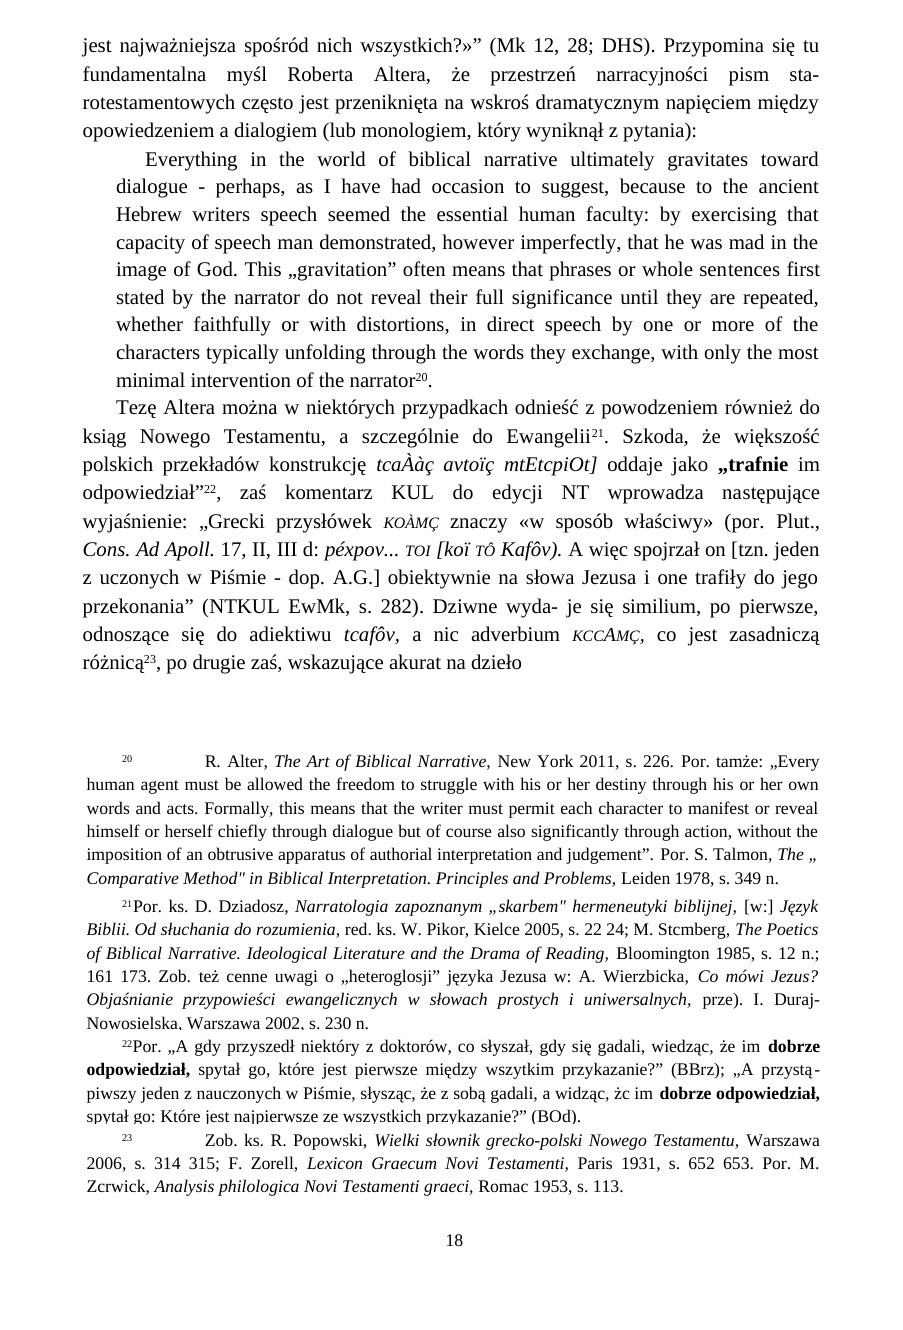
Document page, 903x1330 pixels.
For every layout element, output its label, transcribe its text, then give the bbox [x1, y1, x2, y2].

text 23 Zob. ks. R. Popowski, Wielki słownik grecko-polski Nowego Testamentu, Warszawa 2006, s. 314 315; F. Zorell, Lexicon Graecum Novi Testamenti, Paris 1931, s. 652 653. Por. M. Zcrwick, Analysis philologica Novi Testamenti graeci, Romac 1953, s. 113. [86, 1129, 820, 1196]
text 20 R. Alter, The Art of Biblical Narrative, New York 2011, s. 226. Por. tamże: „Every human agent must be allowed the freedom to struggle with his or her destiny through his or her own words and acts. Formally, this means that the writer must permit each character to manifest or reveal him­self or herself chiefly through dialogue but of course also significantly through action, without the imposition of an obtrusive apparatus of authorial interpretation and judgement”. Por. S. Talmon, The „ Comparative Method" in Biblical Interpretation. Principles and Problems, Leiden 1978, s. 349 n. [86, 751, 820, 888]
text 18 [445, 1229, 466, 1250]
text 22 Por. „A gdy przyszedł niektóry z doktorów, co słyszał, gdy się gadali, wiedząc, że im dobrze odpowiedział, spytał go, które jest pierwsze między wszytkim przykazanie?” (BBrz); „A przystą­piwszy jeden z nauczonych w Piśmie, słysząc, że z sobą gadali, a widząc, żc im dobrze odpowie­dział, spytał go: Które jest najpierwsze ze wszystkich przykazanie?” (BOd). [86, 1036, 820, 1124]
text Tezę Altera można w niektórych przypadkach odnieść z powodzeniem rów­nież do ksiąg Nowego Testamentu, a szczególnie do Ewangelii21. Szkoda, że większość polskich przekładów konstrukcję tcaÀàç avtoïç mtEtcpiOt] oddaje jako „trafnie im odpowiedział”22, zaś komentarz KUL do edycji NT wprowadza na­stępujące wyjaśnienie: „Grecki przysłówek koàmç znaczy «w sposób właściwy» (por. Plut., Cons. Ad Apoll. 17, II, III d: péxpov... toi [koï tô Kafôv). A więc spojrzał on [tzn. jeden z uczonych w Piśmie - dop. A.G.] obiektywnie na słowa Jezusa i one trafiły do jego przekonania” (NTKUL EwMk, s. 282). Dziwne wyda- je się similium, po pierwsze, odnoszące się do adiektiwu tcafôv, a nic adverbium kccAmç, co jest zasadniczą różnicą23, po drugie zaś, wskazujące akurat na dzieło [82, 395, 820, 674]
text Everything in the world of biblical narrative ultimately gravitates toward dialogue - perhaps, as I have had occasion to suggest, because to the ancient Hebrew writers speech seemed the essential human faculty: by exercising that capacity of speech man demonstrated, however imperfectly, that he was mad in the image of God. This „gravitation” often means that phrases or whole sen­tences first stated by the narrator do not reveal their full significance until they are repeated, whether faithfully or with distortions, in direct speech by one or more of the characters typically unfolding through the words they exchange, with only the most minimal intervention of the narrator20. [116, 147, 820, 392]
text 21 Por. ks. D. Dziadosz, Narratologia zapoznanym „skarbem" hermeneutyki biblijnej, [w:] Język Biblii. Od słuchania do rozumienia, red. ks. W. Pikor, Kielce 2005, s. 22 24; M. Stcmberg, The Poetics of Biblical Narrative. Ideological Literature and the Drama of Reading, Bloomington 1985, s. 12 n.; 161 173. Zob. też cenne uwagi o „heteroglosji” języka Jezusa w: A. Wierzbicka, Co mówi Jezus? Objaśnianie przypowieści ewangelicznych w słowach prostych i uniwersalnych, prze). I. Duraj-Nowosielska, Warszawa 2002, s. 230 n. [86, 896, 820, 1030]
text jest najważniejsza spośród nich wszystkich?»” (Mk 12, 28; DHS). Przypomina się tu fundamentalna myśl Roberta Altera, że przestrzeń narracyjności pism sta- rotestamentowych często jest przeniknięta na wskroś dramatycznym napięciem między opowiedzeniem a dialogiem (lub monologiem, który wyniknął z pytania): [82, 33, 820, 142]
